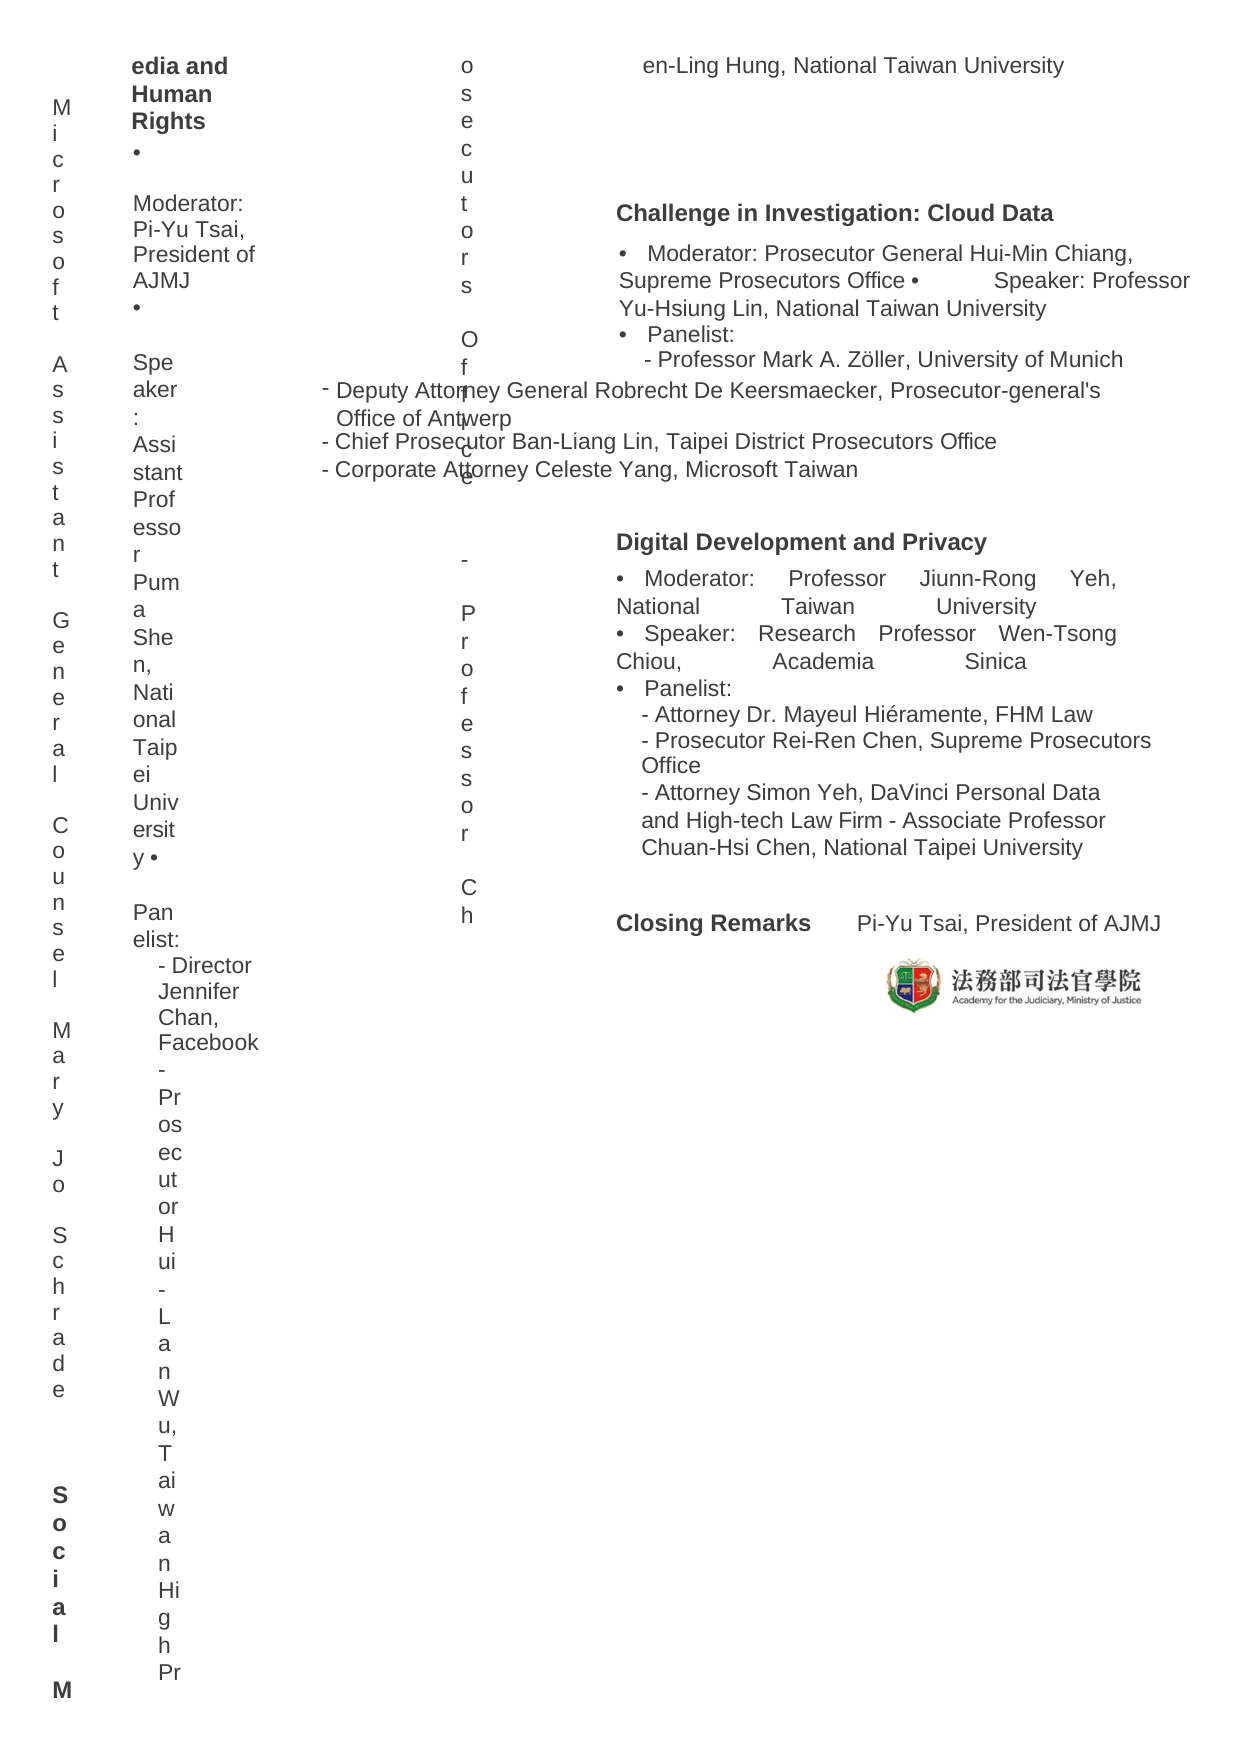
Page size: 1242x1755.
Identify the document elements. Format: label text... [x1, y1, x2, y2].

text - Prosecutor Hui-Lan Wu, Taiwan High Prosecutors Office - Professor Chen-Ling Hung, National Taiwan University [642, 52, 1105, 79]
text - Professor Mark A. Zöller, University of Munich [644, 347, 1189, 373]
text - Prosecutor Hui-Lan Wu, Taiwan High Prosecutors Office - Professor Chen-Ling Hung, National Taiwan University [158, 1056, 183, 1686]
text 1200-1400 Break [834, 128, 1189, 156]
text • Moderator: Prosecutor General Hui-Min Chiang, Supreme Prosecutors Office • Speaker: Professor Yu-Hsiung Lin, National Taiwan University [619, 239, 1193, 322]
text • Moderator: Professor Jiunn-Rong Yeh, National Taiwan University • Speaker: Research Professor Wen-Tsong Chiou, Academia Sinica • Panelist: [616, 564, 1117, 702]
text - Director Jennifer Chan, Facebook [158, 953, 264, 1056]
text - Attorney Simon Yeh, DaVinci Personal Data and High-tech Law Firm - Associate Professor Chuan-Hsi Chen, National Taipei University [641, 779, 1117, 861]
text • Moderator: Pi-Yu Tsai, President of AJMJ [133, 140, 264, 293]
text - Prosecutor Rei-Ren Chen, Supreme Prosecutors Office [641, 728, 1189, 779]
text Digital Development and Privacy [616, 528, 1189, 556]
text • Speaker: Assistant Professor Puma Shen, National Taipei University • Panelist: [133, 293, 183, 953]
text • Panelist: [619, 322, 1189, 347]
text Social Media and Human Rights [131, 52, 264, 136]
text Challenge in Investigation: Cloud Data [616, 199, 1189, 227]
text - Attorney Dr. Mayeul Hiéramente, FHM Law [641, 702, 1189, 728]
text Closing Remarks Pi-Yu Tsai, President of AJMJ [616, 909, 1189, 937]
